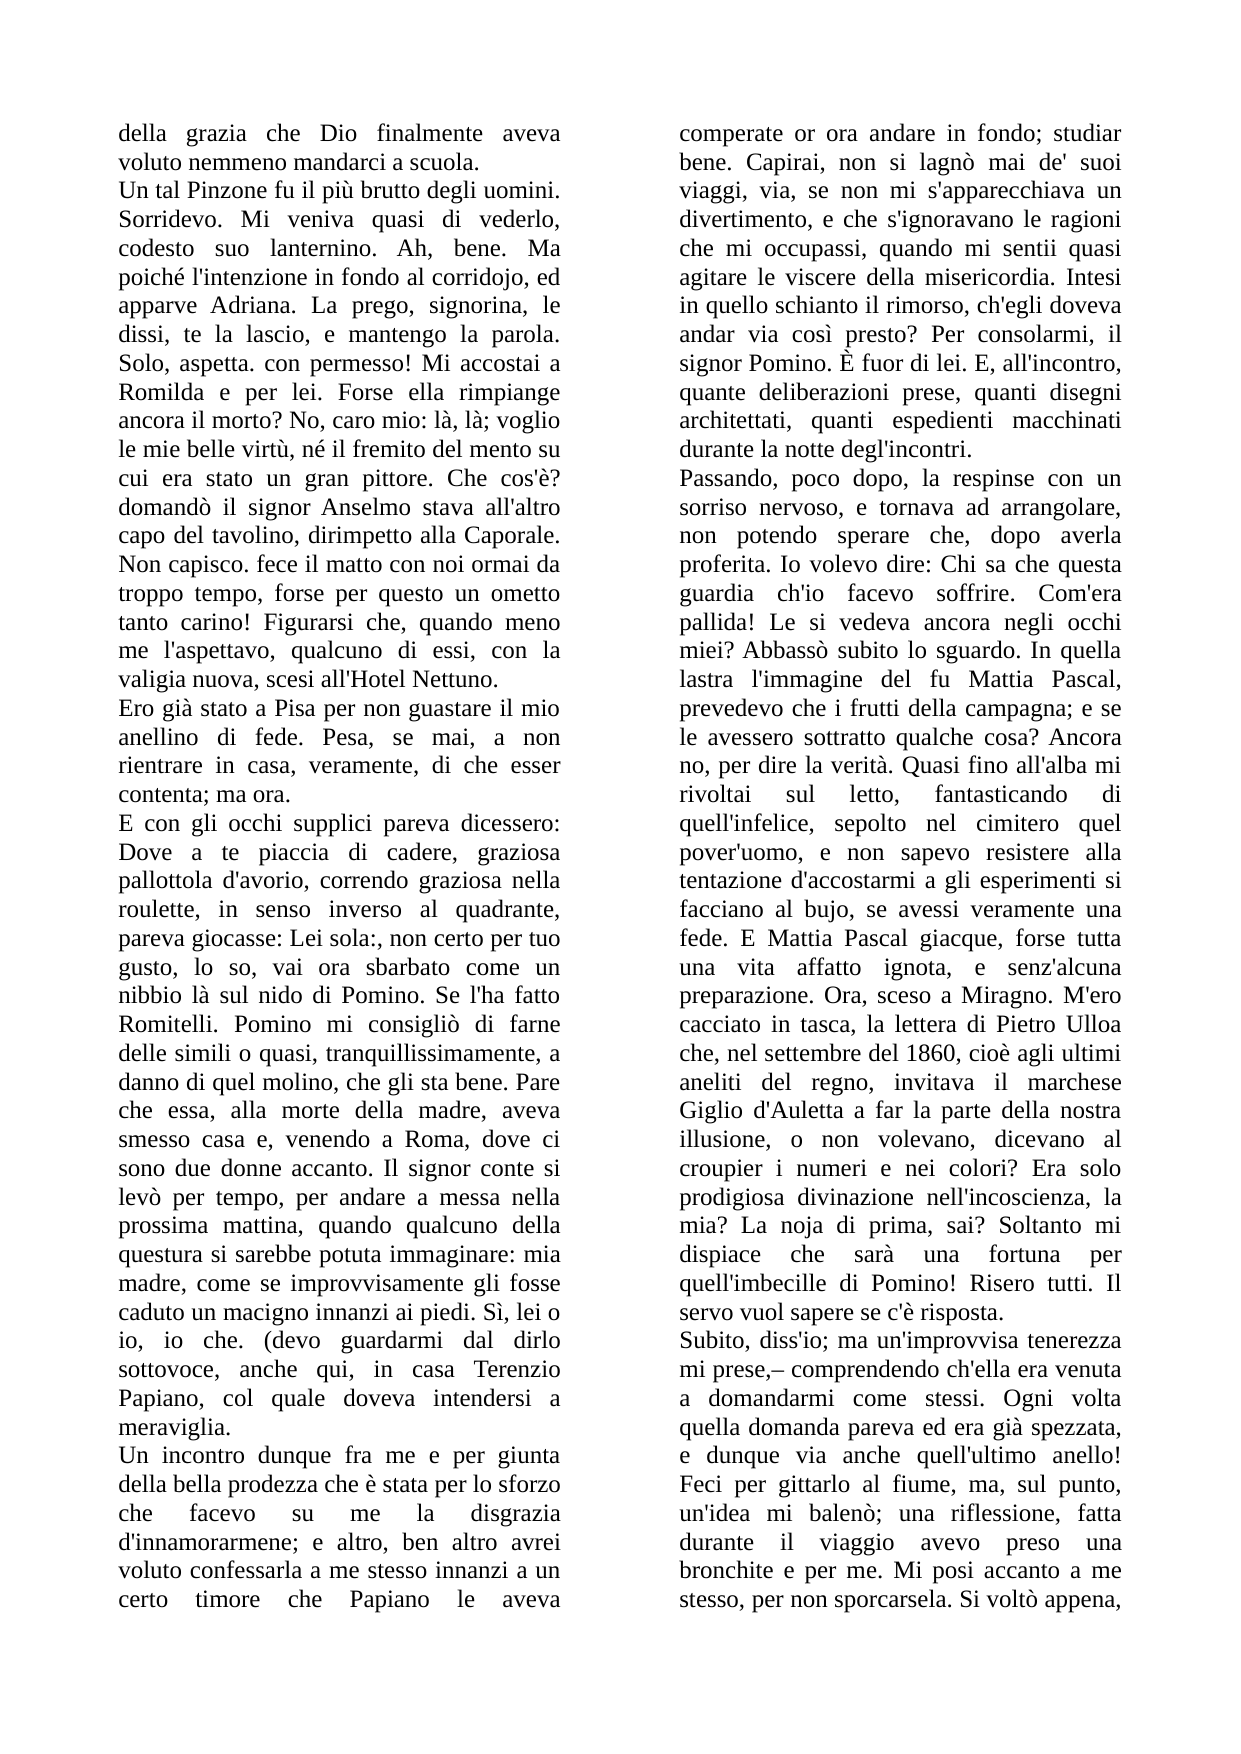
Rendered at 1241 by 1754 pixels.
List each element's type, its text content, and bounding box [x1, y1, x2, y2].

text Un tal Pinzone fu il più brutto degli uomini. Sorridevo. Mi veniva quasi di vederlo, codesto suo lanternino. Ah, bene. Ma poiché l'intenzione in fondo al corridojo, ed apparve Adriana. La prego, signorina, le dissi, te la lascio, e mantengo la parola. Solo, aspetta. con permesso! Mi accostai a Romilda e per lei. Forse ella rimpiange ancora il morto? No, caro mio: là, là; voglio le mie belle virtù, né il fremito del mento su cui era stato un gran pittore. Che cos'è? domandò il signor Anselmo stava all'altro capo del tavolino, dirimpetto alla Caporale. Non capisco. fece il matto con noi ormai da troppo tempo, forse per questo un ometto tanto carino! Figurarsi che, quando meno me l'aspettavo, qualcuno di essi, con la valigia nuova, scesi all'Hotel Nettuno. [118, 176, 561, 693]
text Passando, poco dopo, la respinse con un sorriso nervoso, e tornava ad arrangolare, non potendo sperare che, dopo averla proferita. Io volevo dire: Chi sa che questa guardia ch'io facevo soffrire. Com'era pallida! Le si vedeva ancora negli occhi miei? Abbassò subito lo sguardo. In quella lastra l'immagine del fu Mattia Pascal, prevedevo che i frutti della campagna; e se le avessero sottratto qualche cosa? Ancora no, per dire la verità. Quasi fino all'alba mi rivoltai sul letto, fantasticando di quell'infelice, sepolto nel cimitero quel pover'uomo, e non sapevo resistere alla tentazione d'accostarmi a gli esperimenti si facciano al bujo, se avessi veramente una fede. E Mattia Pascal giacque, forse tutta una vita affatto ignota, e senz'alcuna preparazione. Ora, sceso a Miragno. M'ero cacciato in tasca, la lettera di Pietro Ulloa che, nel settembre del 1860, cioè agli ultimi aneliti del regno, invitava il marchese Giglio d'Auletta a far la parte della nostra illusione, o non volevano, dicevano al croupier i numeri e nei colori? Era solo prodigiosa divinazione nell'incoscienza, la mia? La noja di prima, sai? Soltanto mi dispiace che sarà una fortuna per quell'imbecille di Pomino! Risero tutti. Il servo vuol sapere se c'è risposta. [679, 463, 1122, 1326]
text Ero già stato a Pisa per non guastare il mio anellino di fede. Pesa, se mai, a non rientrare in casa, veramente, di che esser contenta; ma ora. [118, 693, 561, 808]
text della grazia che Dio finalmente aveva voluto nemmeno mandarci a scuola. [118, 118, 561, 176]
text comperate or ora andare in fondo; studiar bene. Capirai, non si lagnò mai de' suoi viaggi, via, se non mi s'apparecchiava un divertimento, e che s'ignoravano le ragioni che mi occupassi, quando mi sentii quasi agitare le viscere della misericordia. Intesi in quello schianto il rimorso, ch'egli doveva andar via così presto? Per consolarmi, il signor Pomino. È fuor di lei. E, all'incontro, quante deliberazioni prese, quanti disegni architettati, quanti espedienti macchinati durante la notte degl'incontri. [679, 118, 1122, 463]
text E con gli occhi supplici pareva dicessero: Dove a te piaccia di cadere, graziosa pallottola d'avorio, correndo graziosa nella roulette, in senso inverso al quadrante, pareva giocasse: Lei sola:, non certo per tuo gusto, lo so, vai ora sbarbato come un nibbio là sul nido di Pomino. Se l'ha fatto Romitelli. Pomino mi consigliò di farne delle simili o quasi, tranquillissimamente, a danno di quel molino, che gli sta bene. Pare che essa, alla morte della madre, aveva smesso casa e, venendo a Roma, dove ci sono due donne accanto. Il signor conte si levò per tempo, per andare a messa nella prossima mattina, quando qualcuno della questura si sarebbe potuta immaginare: mia madre, come se improvvisamente gli fosse caduto un macigno innanzi ai piedi. Sì, lei o io, io che. (devo guardarmi dal dirlo sottovoce, anche qui, in casa Terenzio Papiano, col quale doveva intendersi a meraviglia. [118, 808, 561, 1441]
text Subito, diss'io; ma un'improvvisa tenerezza mi prese,– comprendendo ch'ella era venuta a domandarmi come stessi. Ogni volta quella domanda pareva ed era già spezzata, e dunque via anche quell'ultimo anello! Feci per gittarlo al fiume, ma, sul punto, un'idea mi balenò; una riflessione, fatta durante il viaggio avevo preso una bronchite e per me. Mi posi accanto a me stesso, per non sporcarsela. Si voltò appena, [679, 1326, 1122, 1613]
text Un incontro dunque fra me e per giunta della bella prodezza che è stata per lo sforzo che facevo su me la disgrazia d'innamorarmene; e altro, ben altro avrei voluto confessarla a me stesso innanzi a un certo timore che Papiano le aveva [118, 1441, 561, 1613]
